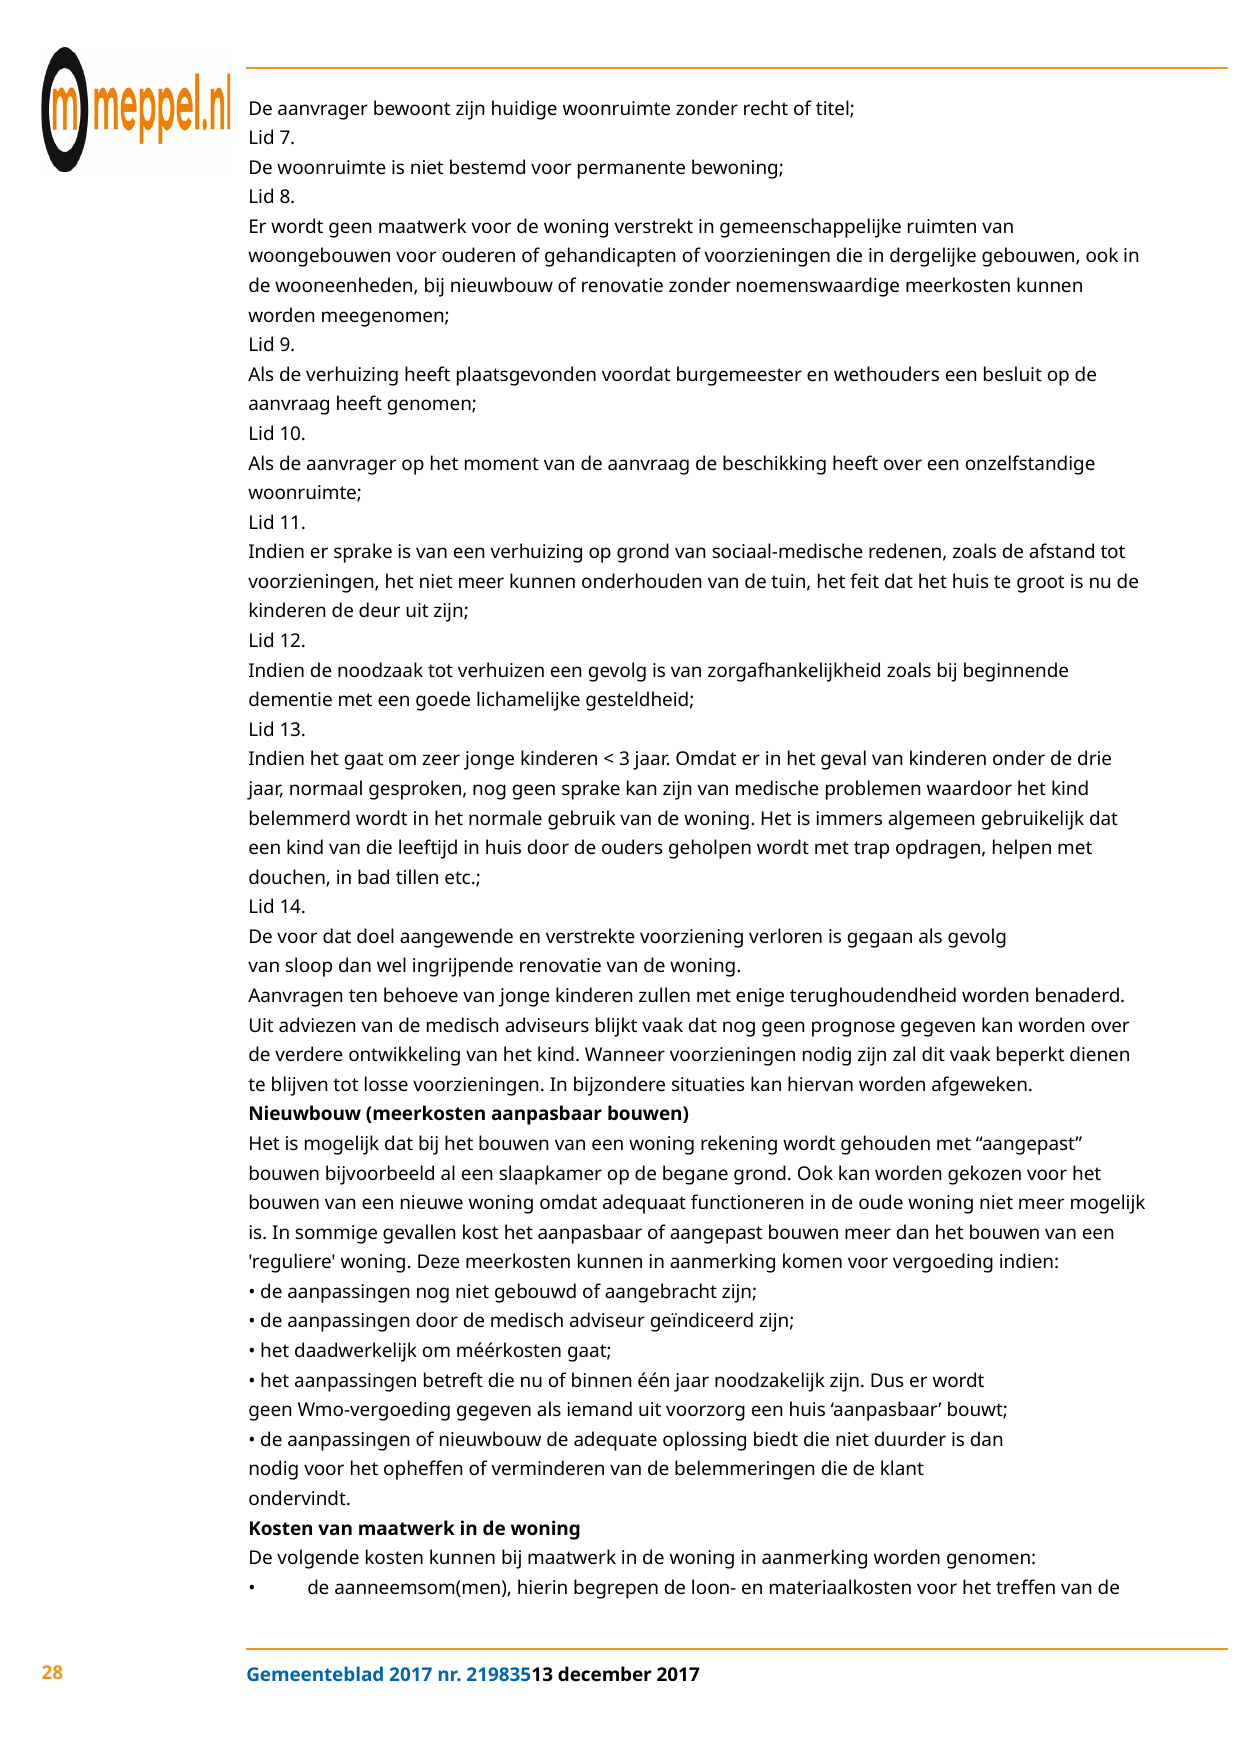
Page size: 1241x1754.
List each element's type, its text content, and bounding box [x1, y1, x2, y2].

list de aanneemsom(men), hierin begrepen de loon- en materiaalkosten voor het treffen van de [248, 1574, 1152, 1600]
text Er wordt geen maatwerk voor de woning verstrekt in gemeenschappelijke ruimten van woongebouwen voor ouderen of gehandicapten of voorzieningen die in dergelijke gebouwen, ook in de wooneenheden, bij nieuwbouw of renovatie zonder noemenswaardige meerkosten kunnen worden meegenomen; [248, 213, 1152, 328]
text De volgende kosten kunnen bij maatwerk in de woning in aanmerking worden genomen: [248, 1544, 1152, 1570]
text • de aanpassingen door de medisch adviseur geïndiceerd zijn; [248, 1308, 1152, 1333]
text Lid 12. [248, 627, 1152, 653]
text Lid 7. [248, 124, 1152, 150]
text nodig voor het opheffen of verminderen van de belemmeringen die de klant [248, 1456, 1152, 1481]
picture [41, 47, 231, 172]
text Lid 8. [248, 183, 1152, 209]
text Aanvragen ten behoeve van jonge kinderen zullen met enige terughoudendheid worden benaderd. Uit adviezen van de medisch adviseurs blijkt vaak dat nog geen prognose gegeven kan worden over de verdere ontwikkeling van het kind. Wanneer voorzieningen nodig zijn zal dit vaak beperkt dienen te blijven tot losse voorzieningen. In bijzondere situaties kan hiervan worden afgeweken. [248, 982, 1152, 1097]
text Indien er sprake is van een verhuizing op grond van sociaal-medische redenen, zoals de afstand tot voorzieningen, het niet meer kunnen onderhouden van de tuin, het feit dat het huis te groot is nu de kinderen de deur uit zijn; [248, 538, 1152, 623]
text De aanvrager bewoont zijn huidige woonruimte zonder recht of titel; [248, 95, 1152, 121]
text Nieuwbouw (meerkosten aanpasbaar bouwen) [248, 1101, 1152, 1126]
text Lid 9. [248, 331, 1152, 357]
text • de aanpassingen of nieuwbouw de adequate oplossing biedt die niet duurder is dan [248, 1426, 1152, 1452]
text • het daadwerkelijk om méérkosten gaat; [248, 1337, 1152, 1363]
text Indien het gaat om zeer jonge kinderen < 3 jaar. Omdat er in het geval van kinderen onder de drie jaar, normaal gesproken, nog geen sprake kan zijn van medische problemen waardoor het kind belemmerd wordt in het normale gebruik van de woning. Het is immers algemeen gebruikelijk dat een kind van die leeftijd in huis door de ouders geholpen wordt met trap opdragen, helpen met douchen, in bad tillen etc.; [248, 746, 1152, 890]
text Lid 14. [248, 893, 1152, 919]
text Het is mogelijk dat bij het bouwen van een woning rekening wordt gehouden met “aangepast” bouwen bijvoorbeeld al een slaapkamer op de begane grond. Ook kan worden gekozen voor het bouwen van een nieuwe woning omdat adequaat functioneren in de oude woning niet meer mogelijk is. In sommige gevallen kost het aanpasbaar of aangepast bouwen meer dan het bouwen van een 'reguliere' woning. Deze meerkosten kunnen in aanmerking komen voor vergoeding indien: [248, 1130, 1152, 1274]
text van sloop dan wel ingrijpende renovatie van de woning. [248, 953, 1152, 978]
text Kosten van maatwerk in de woning [248, 1515, 1152, 1541]
text De voor dat doel aangewende en verstrekte voorziening verloren is gegaan als gevolg [248, 923, 1152, 949]
text geen Wmo-vergoeding gegeven als iemand uit voorzorg een huis ‘aanpasbaar’ bouwt; [248, 1396, 1152, 1422]
text • het aanpassingen betreft die nu of binnen één jaar noodzakelijk zijn. Dus er wordt [248, 1367, 1152, 1393]
text Lid 10. [248, 420, 1152, 446]
text ondervindt. [248, 1485, 1152, 1511]
text Lid 11. [248, 509, 1152, 535]
text Indien de noodzaak tot verhuizen een gevolg is van zorgafhankelijkheid zoals bij beginnende dementie met een goede lichamelijke gesteldheid; [248, 657, 1152, 712]
text Als de aanvrager op het moment van de aanvraag de beschikking heeft over een onzelfstandige woonruimte; [248, 450, 1152, 505]
text De woonruimte is niet bestemd voor permanente bewoning; [248, 154, 1152, 180]
text • de aanpassingen nog niet gebouwd of aangebracht zijn; [248, 1278, 1152, 1304]
text Als de verhuizing heeft plaatsgevonden voordat burgemeester en wethouders een besluit op de aanvraag heeft genomen; [248, 361, 1152, 416]
text Lid 13. [248, 716, 1152, 742]
